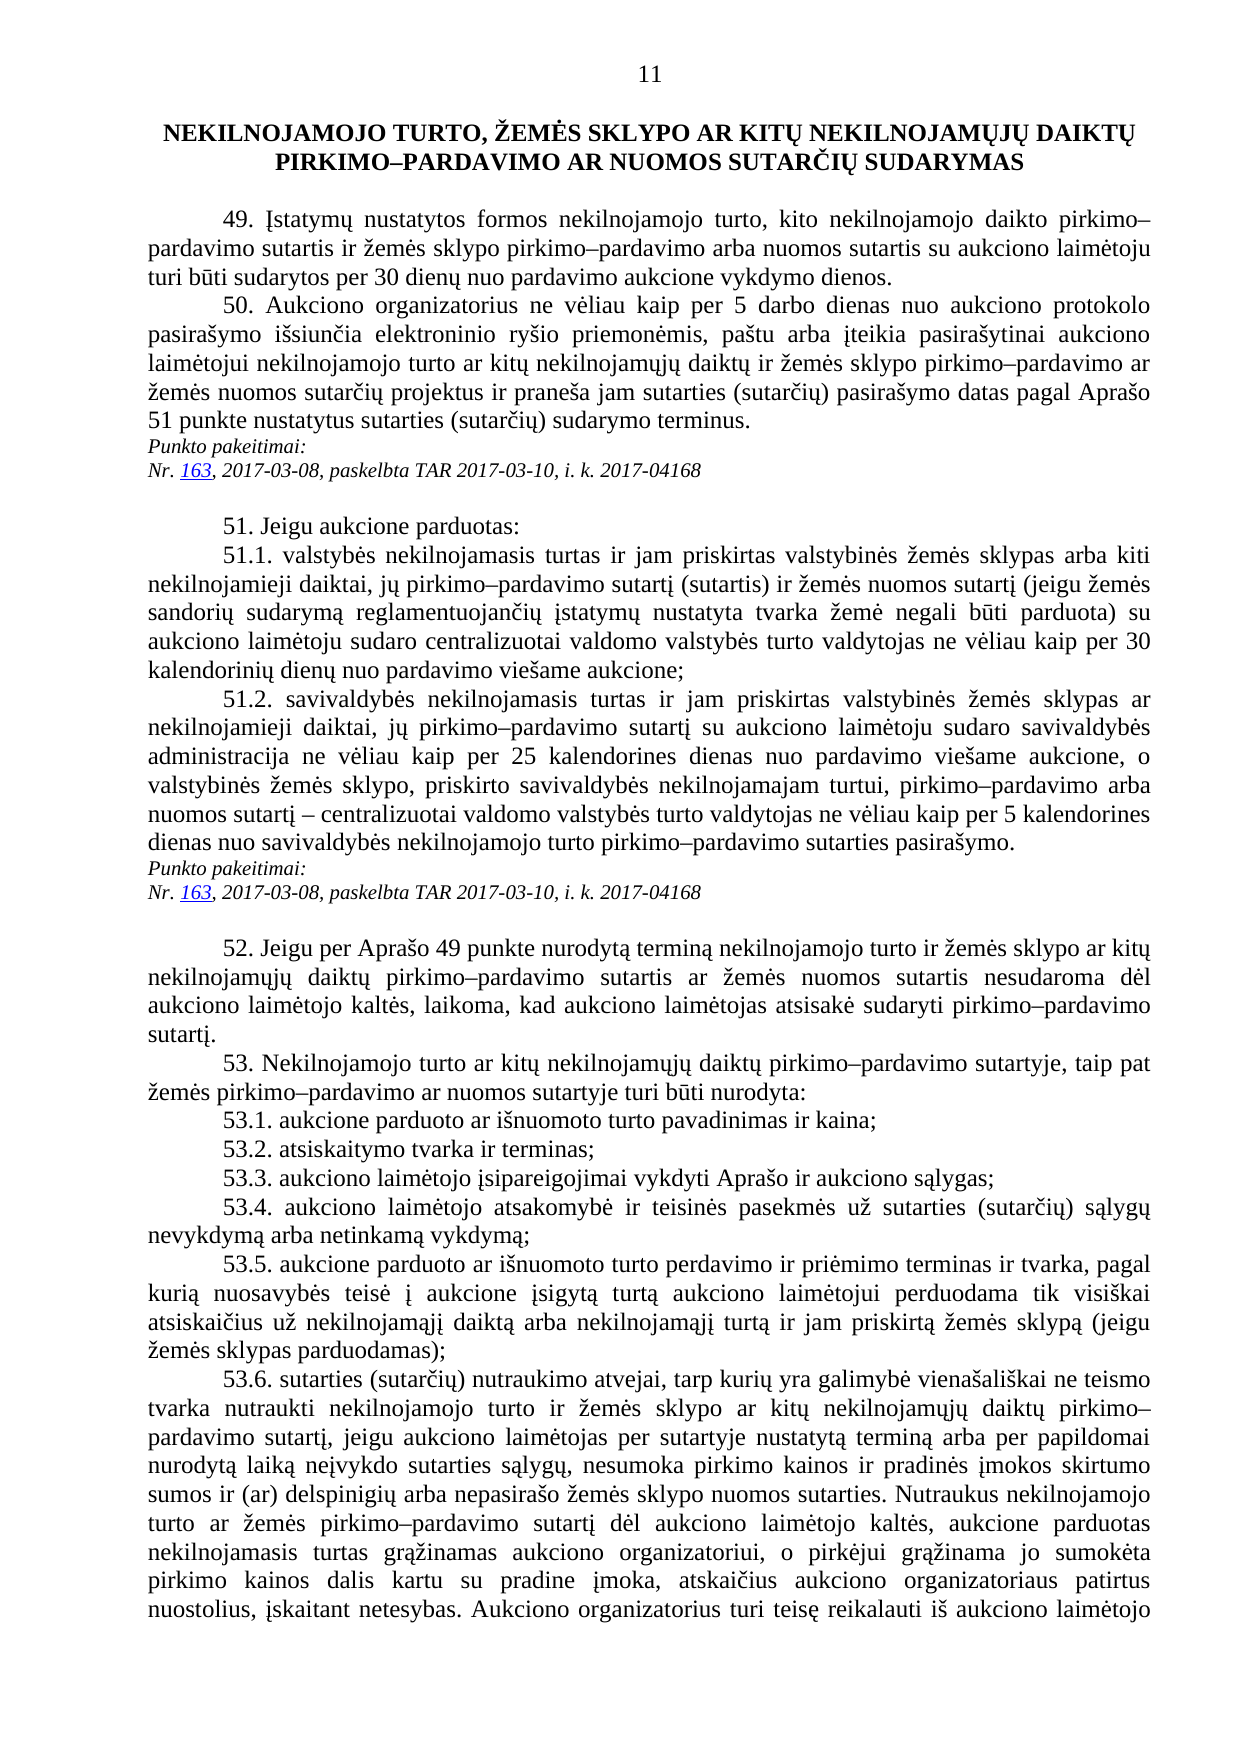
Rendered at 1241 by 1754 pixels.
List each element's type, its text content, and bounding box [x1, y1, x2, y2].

text 53.3. aukciono laimėtojo įsipareigojimai vykdyti Aprašo ir aukciono sąlygas; [148, 1163, 1152, 1192]
text 53.6. sutarties (sutarčių) nutraukimo atvejai, tarp kurių yra galimybė vienašališkai ne teismo tvarka nutraukti nekilnojamojo turto ir žemės sklypo ar kitų nekilnojamųjų daiktų pirkimo–pardavimo sutartį, jeigu aukciono laimėtojas per sutartyje nustatytą terminą arba per papildomai nurodytą laiką neįvykdo sutarties sąlygų, nesumoka pirkimo kainos ir pradinės įmokos skirtumo sumos ir (ar) delspinigių arba nepasirašo žemės sklypo nuomos sutarties. Nutraukus nekilnojamojo turto ar žemės pirkimo–pardavimo sutartį dėl aukciono laimėtojo kaltės, aukcione parduotas nekilnojamasis turtas grąžinamas aukciono organizatoriui, o pirkėjui grąžinama jo sumokėta pirkimo kainos dalis kartu su pradine įmoka, atskaičius aukciono organizatoriaus patirtus nuostolius, įskaitant netesybas. Aukciono organizatorius turi teisę reikalauti iš aukciono laimėtojo [148, 1364, 1152, 1623]
text Nr. 163, 2017-03-08, paskelbta TAR 2017-03-10, i. k. 2017-04168 [148, 880, 1152, 904]
text 53.4. aukciono laimėtojo atsakomybė ir teisinės pasekmės už sutarties (sutarčių) sąlygų nevykdymą arba netinkamą vykdymą; [148, 1192, 1152, 1249]
text Punkto pakeitimai: [148, 856, 1152, 880]
text 50. Aukciono organizatorius ne vėliau kaip per 5 darbo dienas nuo aukciono protokolo pasirašymo išsiunčia elektroninio ryšio priemonėmis, paštu arba įteikia pasirašytinai aukciono laimėtojui nekilnojamojo turto ar kitų nekilnojamųjų daiktų ir žemės sklypo pirkimo–pardavimo ar žemės nuomos sutarčių projektus ir praneša jam sutarties (sutarčių) pasirašymo datas pagal Aprašo 51 punkte nustatytus sutarties (sutarčių) sudarymo terminus. [148, 291, 1152, 434]
text Punkto pakeitimai: [148, 434, 1152, 458]
text NEKILNOJAMOJO TURTO, ŽEMĖS SKLYPO AR KITŲ NEKILNOJAMŲJŲ DAIKTŲ PIRKIMO–PARDAVIMO AR NUOMOS SUTARČIŲ SUDARYMAS [148, 118, 1152, 176]
text Nr. 163, 2017-03-08, paskelbta TAR 2017-03-10, i. k. 2017-04168 [148, 458, 1152, 482]
text 49. Įstatymų nustatytos formos nekilnojamojo turto, kito nekilnojamojo daikto pirkimo–pardavimo sutartis ir žemės sklypo pirkimo–pardavimo arba nuomos sutartis su aukciono laimėtoju turi būti sudarytos per 30 dienų nuo pardavimo aukcione vykdymo dienos. [148, 204, 1152, 291]
text 51.2. savivaldybės nekilnojamasis turtas ir jam priskirtas valstybinės žemės sklypas ar nekilnojamieji daiktai, jų pirkimo–pardavimo sutartį su aukciono laimėtoju sudaro savivaldybės administracija ne vėliau kaip per 25 kalendorines dienas nuo pardavimo viešame aukcione, o valstybinės žemės sklypo, priskirto savivaldybės nekilnojamajam turtui, pirkimo–pardavimo arba nuomos sutartį – centralizuotai valdomo valstybės turto valdytojas ne vėliau kaip per 5 kalendorines dienas nuo savivaldybės nekilnojamojo turto pirkimo–pardavimo sutarties pasirašymo. [148, 684, 1152, 856]
text 51. Jeigu aukcione parduotas: [148, 511, 1152, 540]
text 53.1. aukcione parduoto ar išnuomoto turto pavadinimas ir kaina; [148, 1106, 1152, 1134]
text 53. Nekilnojamojo turto ar kitų nekilnojamųjų daiktų pirkimo–pardavimo sutartyje, taip pat žemės pirkimo–pardavimo ar nuomos sutartyje turi būti nurodyta: [148, 1048, 1152, 1106]
text 53.5. aukcione parduoto ar išnuomoto turto perdavimo ir priėmimo terminas ir tvarka, pagal kurią nuosavybės teisė į aukcione įsigytą turtą aukciono laimėtojui perduodama tik visiškai atsiskaičius už nekilnojamąjį daiktą arba nekilnojamąjį turtą ir jam priskirtą žemės sklypą (jeigu žemės sklypas parduodamas); [148, 1249, 1152, 1364]
text 52. Jeigu per Aprašo 49 punkte nurodytą terminą nekilnojamojo turto ir žemės sklypo ar kitų nekilnojamųjų daiktų pirkimo–pardavimo sutartis ar žemės nuomos sutartis nesudaroma dėl aukciono laimėtojo kaltės, laikoma, kad aukciono laimėtojas atsisakė sudaryti pirkimo–pardavimo sutartį. [148, 933, 1152, 1048]
text 51.1. valstybės nekilnojamasis turtas ir jam priskirtas valstybinės žemės sklypas arba kiti nekilnojamieji daiktai, jų pirkimo–pardavimo sutartį (sutartis) ir žemės nuomos sutartį (jeigu žemės sandorių sudarymą reglamentuojančių įstatymų nustatyta tvarka žemė negali būti parduota) su aukciono laimėtoju sudaro centralizuotai valdomo valstybės turto valdytojas ne vėliau kaip per 30 kalendorinių dienų nuo pardavimo viešame aukcione; [148, 540, 1152, 684]
text 53.2. atsiskaitymo tvarka ir terminas; [148, 1134, 1152, 1163]
